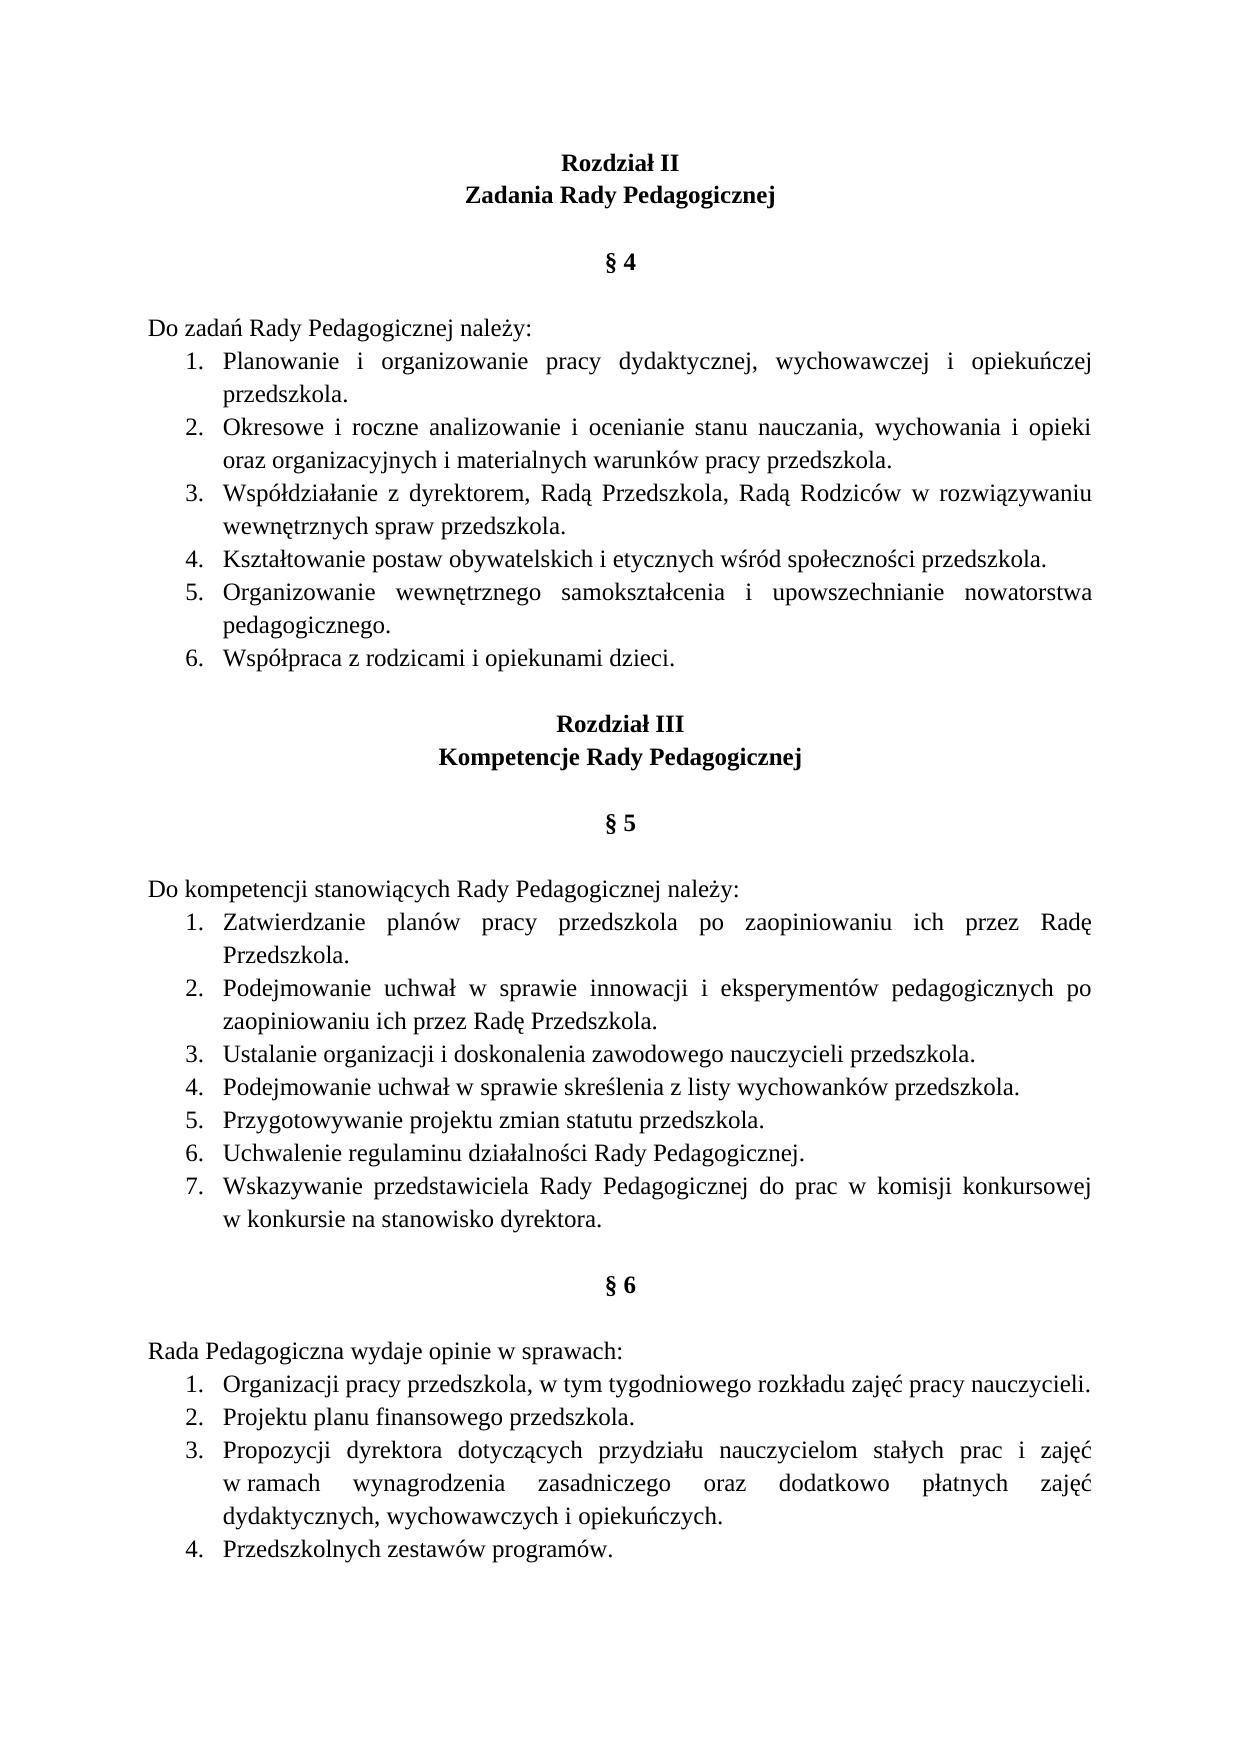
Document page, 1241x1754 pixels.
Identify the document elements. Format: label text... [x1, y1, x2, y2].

list Organizowanie wewnętrznego samokształcenia i upowszechnianie nowatorstwa pedagogicznego. [185, 577, 1093, 639]
list Okresowe i roczne analizowanie i ocenianie stanu nauczania, wychowania i opieki oraz organizacyjnych i materialnych warunków pracy przedszkola. [185, 412, 1093, 473]
text Rada Pedagogiczna wydaje opinie w sprawach: [148, 1336, 1093, 1365]
list Zatwierdzanie planów pracy przedszkola po zaopiniowaniu ich przez Radę Przedszkola. [185, 907, 1093, 969]
text Rozdział II [148, 148, 1093, 176]
list Uchwalenie regulaminu działalności Rady Pedagogicznej. [185, 1138, 1093, 1167]
text Do zadań Rady Pedagogicznej należy: [148, 313, 1093, 341]
text Do kompetencji stanowiących Rady Pedagogicznej należy: [148, 874, 1093, 903]
text Rozdział III [148, 709, 1093, 738]
list Kształtowanie postaw obywatelskich i etycznych wśród społeczności przedszkola. [185, 544, 1093, 573]
list Przygotowywanie projektu zmian statutu przedszkola. [185, 1105, 1093, 1134]
list Podejmowanie uchwał w sprawie innowacji i eksperymentów pedagogicznych po zaopiniowaniu ich przez Radę Przedszkola. [185, 973, 1093, 1035]
text Kompetencje Rady Pedagogicznej [148, 742, 1093, 771]
list Wskazywanie przedstawiciela Rady Pedagogicznej do prac w komisji konkursowej w konkursie na stanowisko dyrektora. [185, 1171, 1093, 1233]
text § 5 [148, 808, 1093, 837]
list Przedszkolnych zestawów programów. [185, 1534, 1093, 1563]
list Współdziałanie z dyrektorem, Radą Przedszkola, Radą Rodziców w rozwiązywaniu wewnętrznych spraw przedszkola. [185, 478, 1093, 539]
text § 4 [148, 247, 1093, 275]
list Propozycji dyrektora dotyczących przydziału nauczycielom stałych prac i zajęć w ramach wynagrodzenia zasadniczego oraz dodatkowo płatnych zajęć dydaktycznych, wychowawczych i opiekuńczych. [185, 1435, 1093, 1530]
text Zadania Rady Pedagogicznej [148, 181, 1093, 209]
list Projektu planu finansowego przedszkola. [185, 1402, 1093, 1431]
list Organizacji pracy przedszkola, w tym tygodniowego rozkładu zajęć pracy nauczycieli. [185, 1369, 1093, 1398]
list Podejmowanie uchwał w sprawie skreślenia z listy wychowanków przedszkola. [185, 1072, 1093, 1101]
list Ustalanie organizacji i doskonalenia zawodowego nauczycieli przedszkola. [185, 1039, 1093, 1068]
list Współpraca z rodzicami i opiekunami dzieci. [185, 643, 1093, 672]
list Planowanie i organizowanie pracy dydaktycznej, wychowawczej i opiekuńczej przedszkola. [185, 346, 1093, 407]
text § 6 [148, 1270, 1093, 1299]
